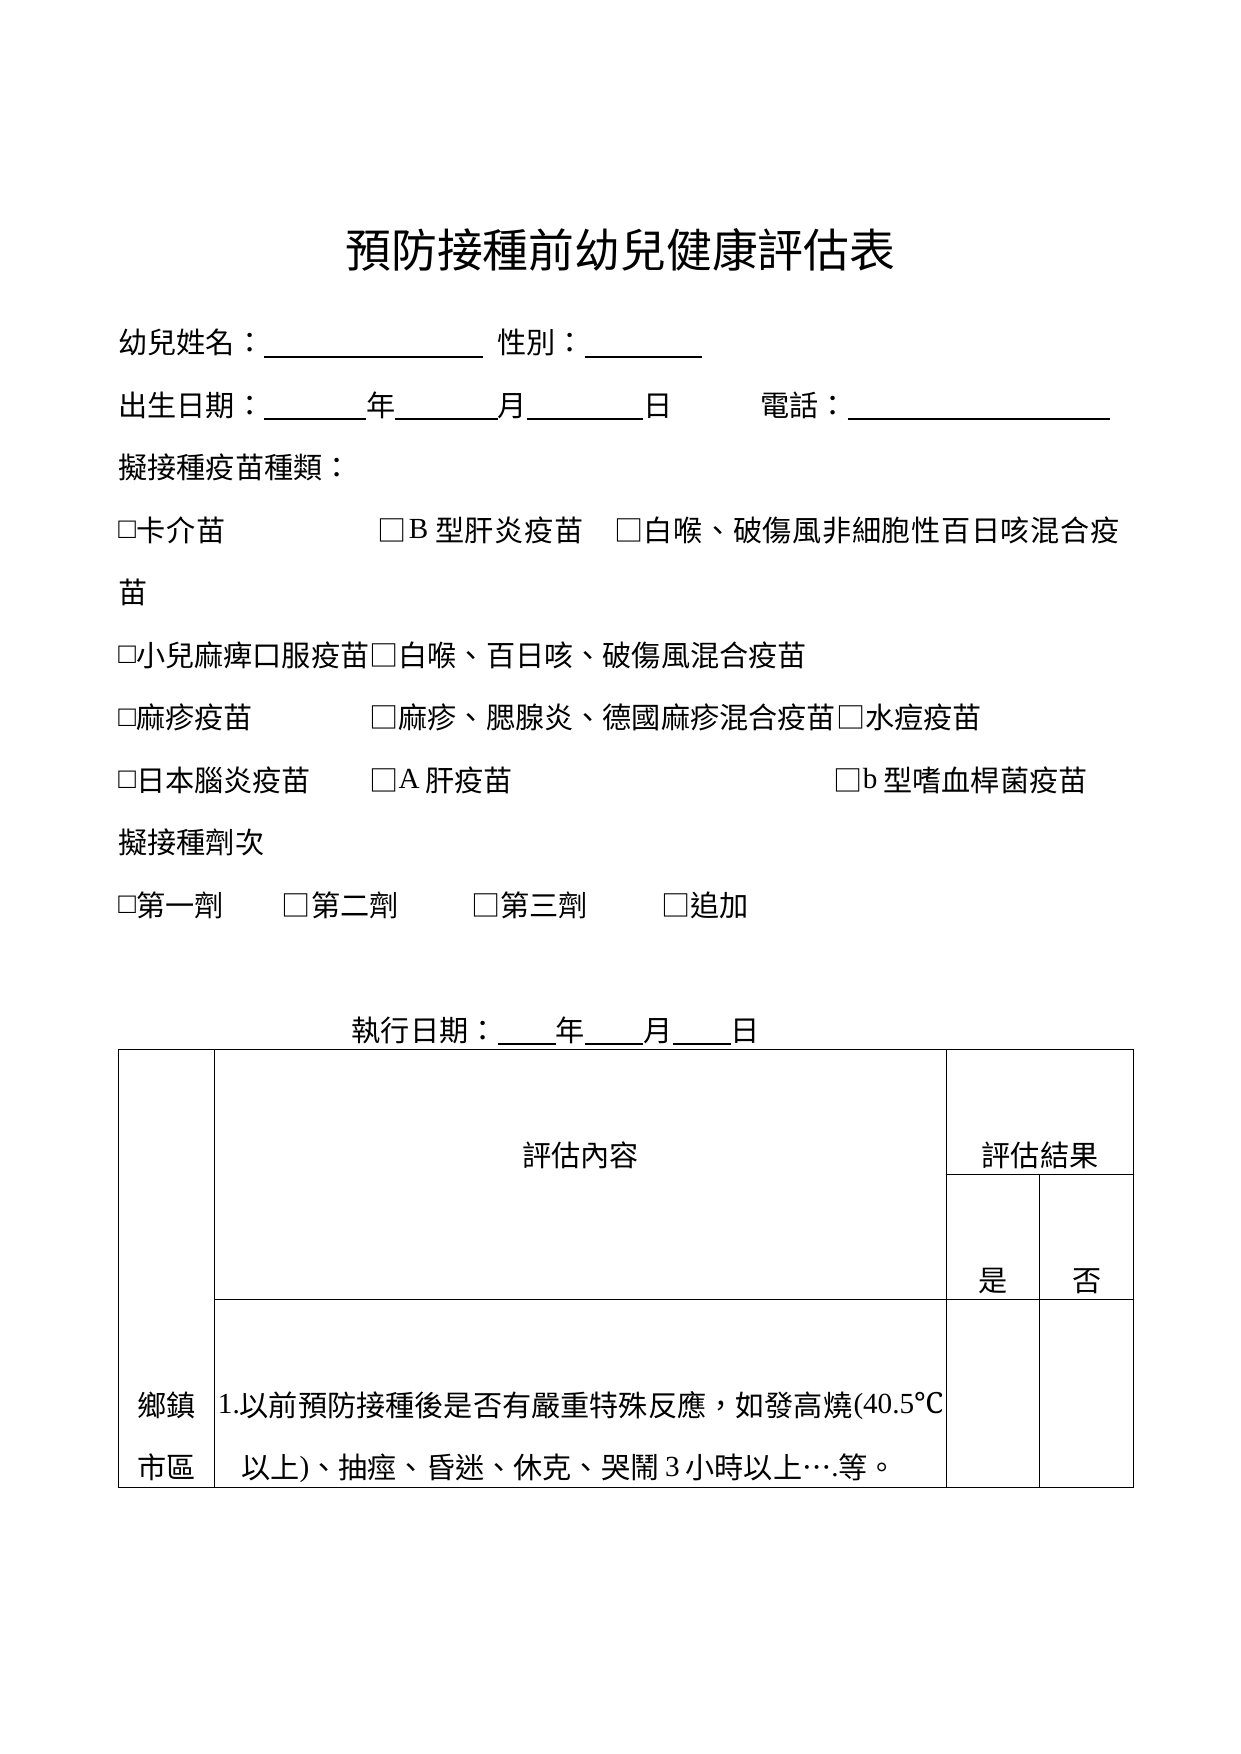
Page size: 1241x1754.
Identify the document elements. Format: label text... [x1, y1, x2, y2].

text 擬接種疫苗種類： [118, 424, 1122, 487]
text 執行日期： 年 月 日 [118, 987, 1122, 1049]
table_cell 否 [1040, 1175, 1133, 1299]
text 出生日期： 年 月 日 電話： [118, 362, 1122, 424]
text □日本腦炎疫苗 □A肝疫苗 □b型嗜血桿菌疫苗 [118, 737, 1122, 799]
text □第一劑 □第二劑 □第三劑 □追加 [118, 862, 1122, 924]
text □麻疹疫苗 □麻疹、腮腺炎、德國麻疹混合疫苗□水痘疫苗 [118, 674, 1122, 737]
table_header 評估結果 [947, 1050, 1133, 1174]
text □卡介苗 □B型肝炎疫苗 □白喉、破傷風非細胞性百日咳混合疫苗 [118, 487, 1122, 612]
text 擬接種劑次 [118, 799, 1122, 862]
table_cell [947, 1300, 1039, 1487]
table_cell 1.以前預防接種後是否有嚴重特殊反應，如發高燒(40.5℃以上)、抽痙、昏迷、休克、哭鬧3小時以上….等。 [215, 1300, 946, 1487]
text 幼兒姓名： 性別： [118, 299, 1122, 362]
table_cell 是 [947, 1175, 1039, 1299]
table_header 評估內容 [215, 1050, 946, 1299]
table_cell [1040, 1300, 1133, 1487]
text 預防接種前幼兒健康評估表 [118, 174, 1122, 299]
table_header 鄉鎮 市區 [119, 1050, 214, 1487]
text □小兒麻痺口服疫苗□白喉、百日咳、破傷風混合疫苗 [118, 612, 1122, 674]
